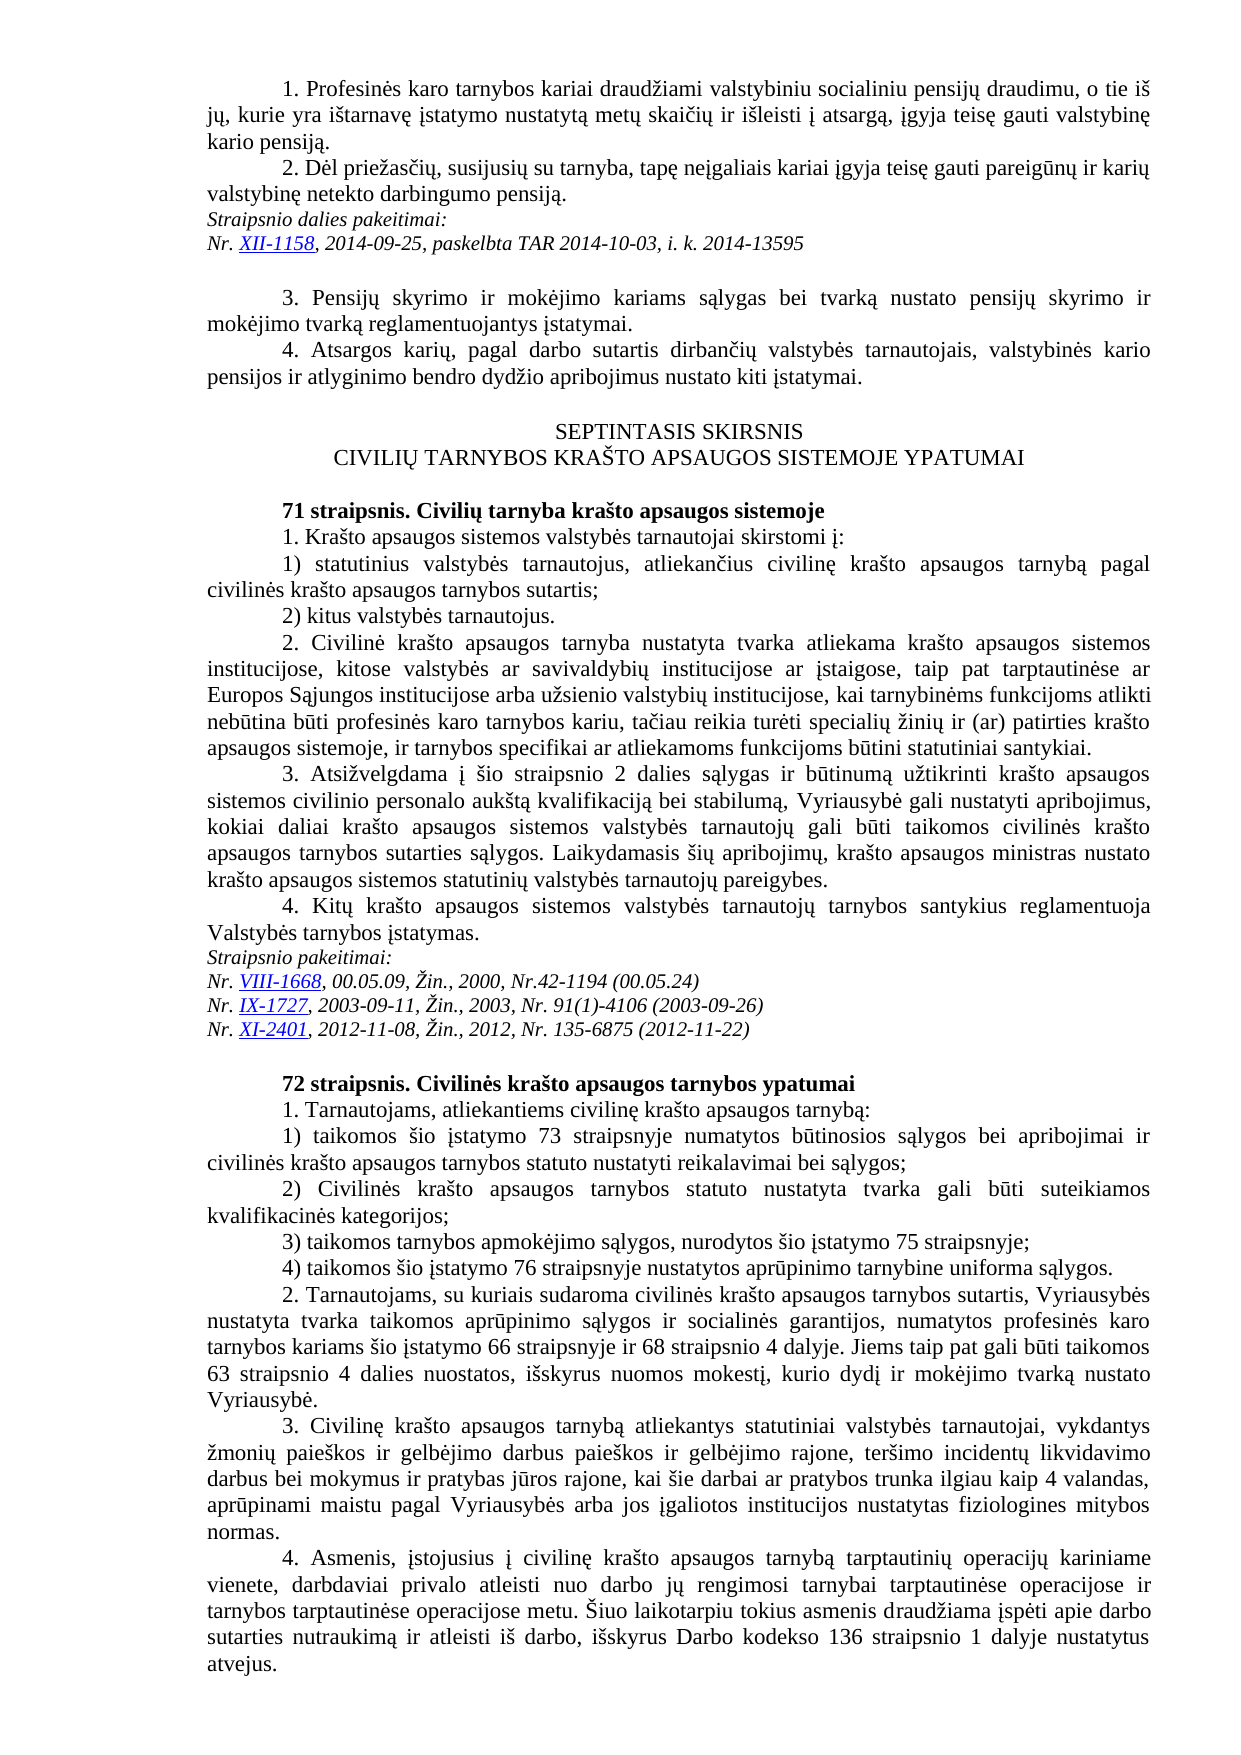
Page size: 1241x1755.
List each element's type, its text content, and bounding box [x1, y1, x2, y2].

text 2) kitus valstybės tarnautojus. [207, 602, 1152, 629]
text 1) statutinius valstybės tarnautojus, atliekančius civilinę krašto apsaugos tarnybą pagal civilinės krašto apsaugos tarnybos sutartis; [207, 549, 1152, 602]
text 2. Dėl priežasčių, susijusių su tarnyba, tapę neįgaliais kariai įgyja teisę gauti pareigūnų ir karių valstybinę netekto darbingumo pensiją. [207, 154, 1152, 207]
text 72 straipsnis. Civilinės krašto apsaugos tarnybos ypatumai [207, 1070, 1152, 1096]
text Nr. IX-1727, 2003-09-11, Žin., 2003, Nr. 91(1)-4106 (2003-09-26) [207, 993, 1152, 1017]
text 1. Profesinės karo tarnybos kariai draudžiami valstybiniu socialiniu pensijų draudimu, o tie iš jų, kurie yra ištarnavę įstatymo nustatytą metų skaičių ir išleisti į atsargą, įgyja teisę gauti valstybinę kario pensiją. [207, 75, 1152, 154]
text Straipsnio pakeitimai: [207, 945, 1152, 969]
text 1) taikomos šio įstatymo 73 straipsnyje numatytos būtinosios sąlygos bei apribojimai ir civilinės krašto apsaugos tarnybos statuto nustatyti reikalavimai bei sąlygos; [207, 1123, 1152, 1175]
text 2. Tarnautojams, su kuriais sudaroma civilinės krašto apsaugos tarnybos sutartis, Vyriausybės nustatyta tvarka taikomos aprūpinimo sąlygos ir socialinės garantijos, numatytos profesinės karo tarnybos kariams šio įstatymo 66 straipsnyje ir 68 straipsnio 4 dalyje. Jiems taip pat gali būti taikomos 63 straipsnio 4 dalies nuostatos, išskyrus nuomos mokestį, kurio dydį ir mokėjimo tvarką nustato Vyriausybė. [207, 1281, 1152, 1412]
text 1. Krašto apsaugos sistemos valstybės tarnautojai skirstomi į: [207, 523, 1152, 549]
text 3) taikomos tarnybos apmokėjimo sąlygos, nurodytos šio įstatymo 75 straipsnyje; [207, 1228, 1152, 1254]
text CIVILIŲ TARNYBOS KRAŠTO APSAUGOS SISTEMOJE YPATUMAI [207, 444, 1152, 471]
text 4. Asmenis, įstojusius į civilinę krašto apsaugos tarnybą tarptautinių operacijų kariniame vienete, darbdaviai privalo atleisti nuo darbo jų rengimosi tarnybai tarptautinėse operacijose ir tarnybos tarptautinėse operacijose metu. Šiuo laikotarpiu tokius asmenis draudžiama įspėti apie darbo sutarties nutraukimą ir atleisti iš darbo, išskyrus Darbo kodekso 136 straipsnio 1 dalyje nustatytus atvejus. [207, 1544, 1152, 1676]
text 4. Kitų krašto apsaugos sistemos valstybės tarnautojų tarnybos santykius reglamentuoja Valstybės tarnybos įstatymas. [207, 892, 1152, 945]
text 4. Atsargos karių, pagal darbo sutartis dirbančių valstybės tarnautojais, valstybinės kario pensijos ir atlyginimo bendro dydžio apribojimus nustato kiti įstatymai. [207, 336, 1152, 389]
text 4) taikomos šio įstatymo 76 straipsnyje nustatytos aprūpinimo tarnybine uniforma sąlygos. [207, 1254, 1152, 1281]
text 2) Civilinės krašto apsaugos tarnybos statuto nustatyta tvarka gali būti suteikiamos kvalifikacinės kategorijos; [207, 1175, 1152, 1228]
text 3. Atsižvelgdama į šio straipsnio 2 dalies sąlygas ir būtinumą užtikrinti krašto apsaugos sistemos civilinio personalo aukštą kvalifikaciją bei stabilumą, Vyriausybė gali nustatyti apribojimus, kokiai daliai krašto apsaugos sistemos valstybės tarnautojų gali būti taikomos civilinės krašto apsaugos tarnybos sutarties sąlygos. Laikydamasis šių apribojimų, krašto apsaugos ministras nustato krašto apsaugos sistemos statutinių valstybės tarnautojų pareigybes. [207, 760, 1152, 892]
text 71 straipsnis. Civilių tarnyba krašto apsaugos sistemoje [207, 497, 1152, 523]
text Nr. XII-1158, 2014-09-25, paskelbta TAR 2014-10-03, i. k. 2014-13595 [207, 231, 1152, 255]
text Straipsnio dalies pakeitimai: [207, 207, 1152, 231]
text Nr. XI-2401, 2012-11-08, Žin., 2012, Nr. 135-6875 (2012-11-22) [207, 1017, 1152, 1041]
text 2. Civilinė krašto apsaugos tarnyba nustatyta tvarka atliekama krašto apsaugos sistemos institucijose, kitose valstybės ar savivaldybių institucijose ar įstaigose, taip pat tarptautinėse ar Europos Sąjungos institucijose arba užsienio valstybių institucijose, kai tarnybinėms funkcijoms atlikti nebūtina būti profesinės karo tarnybos kariu, tačiau reikia turėti specialių žinių ir (ar) patirties krašto apsaugos sistemoje, ir tarnybos specifikai ar atliekamoms funkcijoms būtini statutiniai santykiai. [207, 629, 1152, 760]
text 3. Civilinę krašto apsaugos tarnybą atliekantys statutiniai valstybės tarnautojai, vykdantys žmonių paieškos ir gelbėjimo darbus paieškos ir gelbėjimo rajone, teršimo incidentų likvidavimo darbus bei mokymus ir pratybas jūros rajone, kai šie darbai ar pratybos trunka ilgiau kaip 4 valandas, aprūpinami maistu pagal Vyriausybės arba jos įgaliotos institucijos nustatytas fiziologines mitybos normas. [207, 1412, 1152, 1544]
text Nr. VIII-1668, 00.05.09, Žin., 2000, Nr.42-1194 (00.05.24) [207, 969, 1152, 993]
text SEPTINTASIS SKIRSNIS [207, 418, 1152, 444]
text 3. Pensijų skyrimo ir mokėjimo kariams sąlygas bei tvarką nustato pensijų skyrimo ir mokėjimo tvarką reglamentuojantys įstatymai. [207, 284, 1152, 336]
text 1. Tarnautojams, atliekantiems civilinę krašto apsaugos tarnybą: [207, 1096, 1152, 1123]
